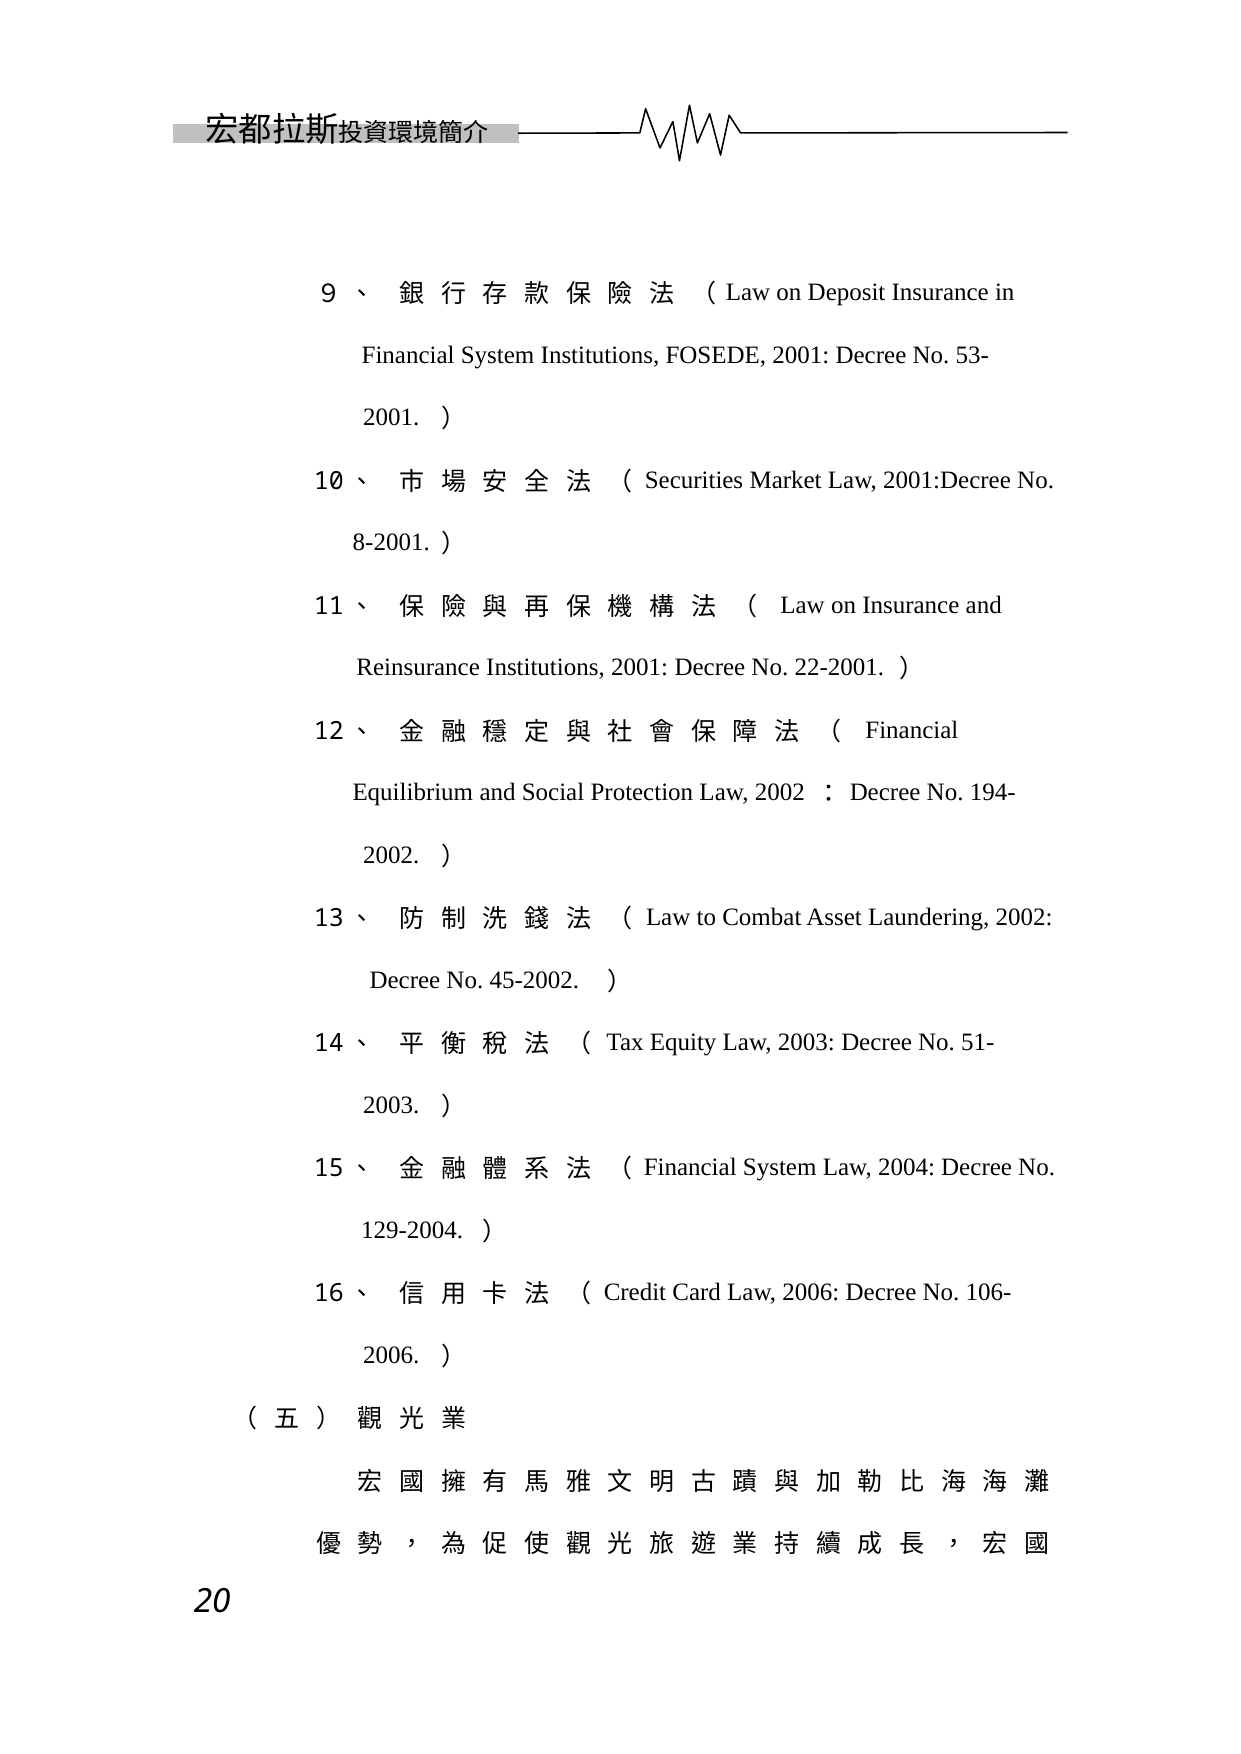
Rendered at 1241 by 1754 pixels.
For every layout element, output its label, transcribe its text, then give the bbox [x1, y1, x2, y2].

text 13、防制洗錢法（Law to Combat Asset Laundering, 2002: Decree No. 45-2002.） [281, 875, 1058, 1000]
text 11、保險與再保機構法（Law on Insurance and Reinsurance Institutions, 2001: Decree No. 22-2001.） [281, 563, 1058, 688]
text 12、金融穩定與社會保障法（Financial Equilibrium and Social Protection Law, 2002：Decree No. 194-2002.） [281, 688, 1058, 875]
text 10、市場安全法（Securities Market Law, 2001:Decree No. 8-2001.） [281, 438, 1058, 563]
text 16、信用卡法（Credit Card Law, 2006: Decree No. 106-2006.） [281, 1250, 1058, 1375]
text 14、平衡稅法（Tax Equity Law, 2003: Decree No. 51-2003.） [281, 1000, 1058, 1125]
text （五）觀光業 [207, 1375, 1058, 1438]
text 宏國擁有馬雅文明古蹟與加勒比海海灘優勢，為促使觀光旅遊業持續成長，宏國 [281, 1438, 1058, 1563]
text 15、金融體系法（Financial System Law, 2004: Decree No. 129-2004.） [281, 1125, 1058, 1250]
text ９、銀行存款保險法（Law on Deposit Insurance in Financial System Institutions, FOSEDE, 2001: Decree No. 53-2001.） [281, 250, 1058, 438]
